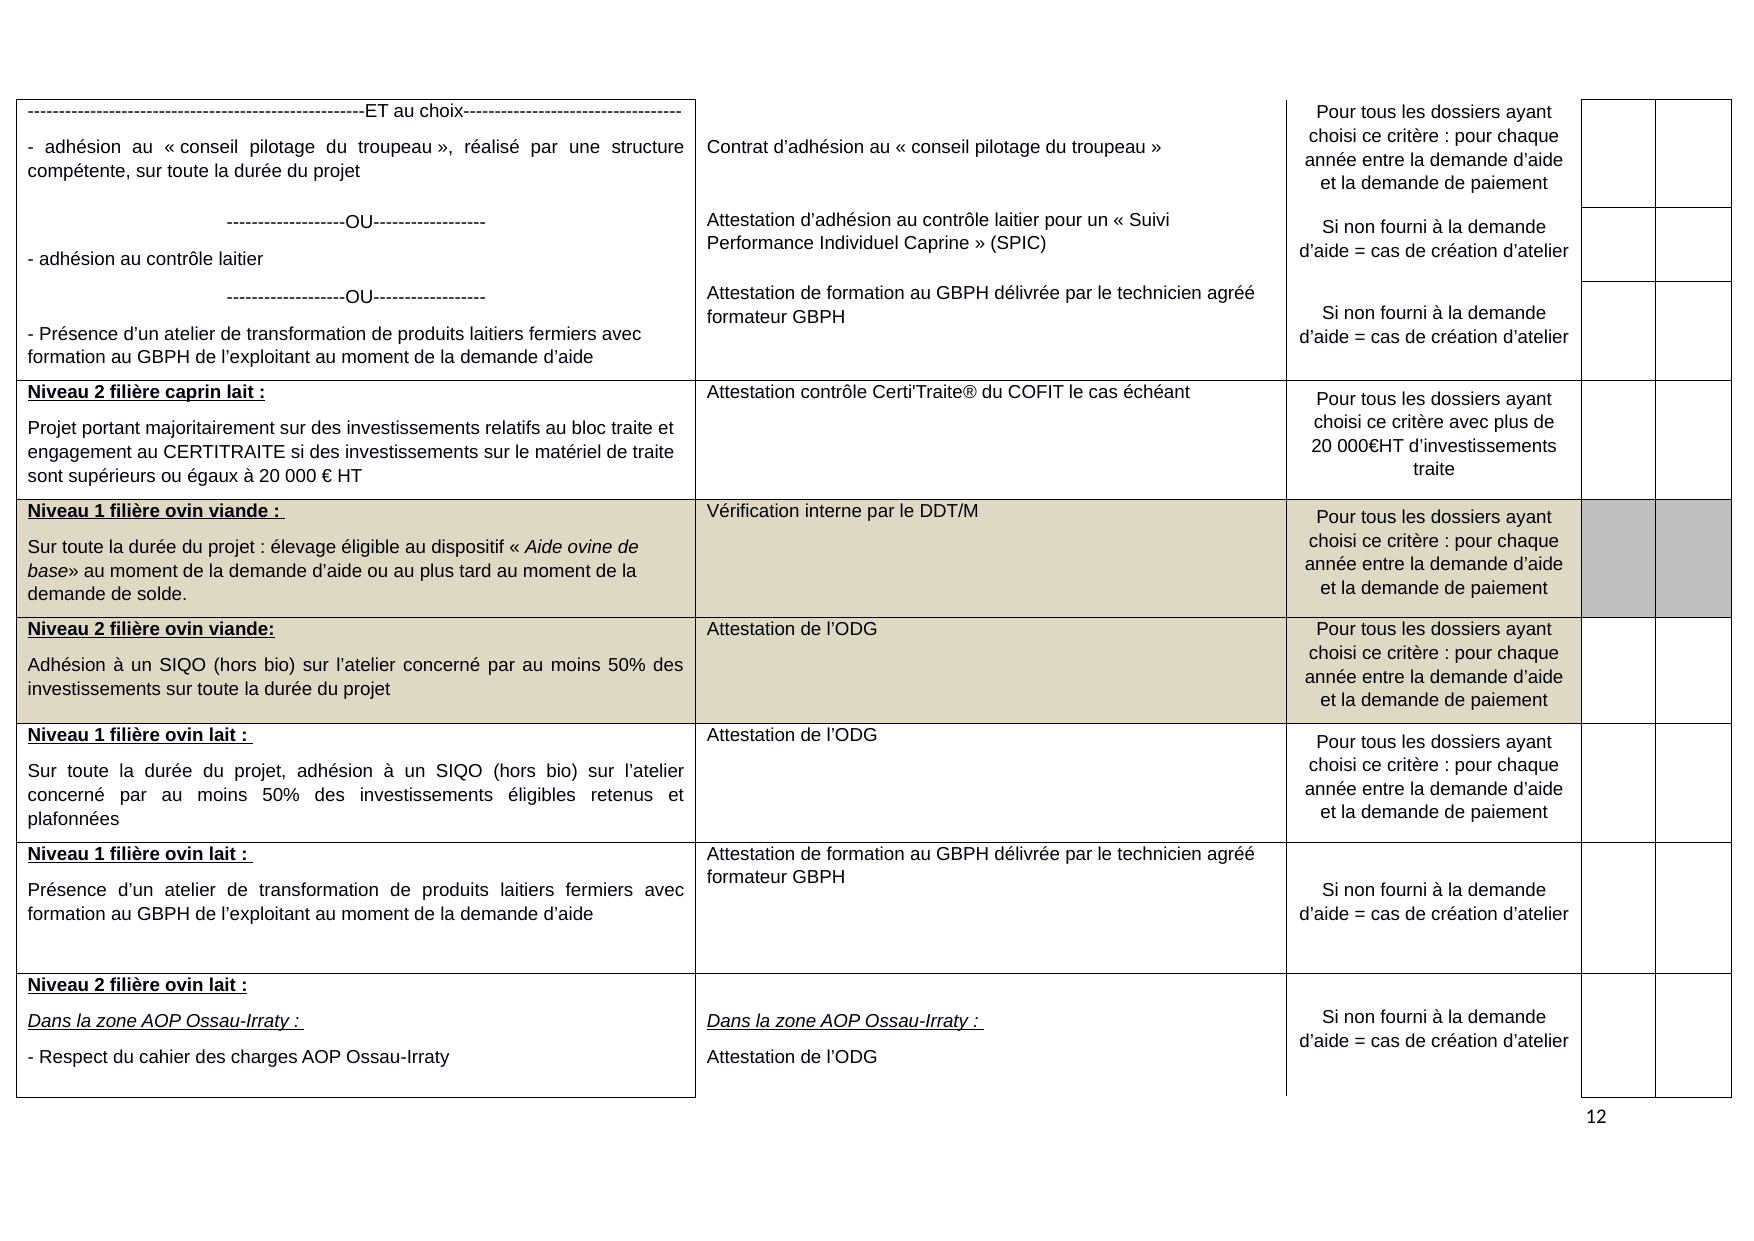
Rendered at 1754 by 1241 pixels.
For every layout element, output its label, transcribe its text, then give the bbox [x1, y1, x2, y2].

table_cell Pour tous les dossiers ayant choisi ce critère avec plus de 20 000€HT d’investissements traite [1287, 381, 1581, 498]
table_cell [1582, 618, 1655, 723]
table_cell [1582, 500, 1655, 617]
table_cell [1656, 618, 1731, 723]
table_cell [1582, 843, 1655, 973]
table_cell Si non fourni à la demande d’aide = cas de création d’atelier [1287, 843, 1581, 973]
table_cell Attestation de formation au GBPH délivrée par le technicien agréé formateur GBPH [696, 843, 1286, 973]
table_cell Niveau 1 filière ovin lait : Sur toute la durée du projet, adhésion à un SIQO (hors bio) sur l’atelier concerné par au moins 50% des investissements éligibles retenus et plafonnées [17, 724, 695, 842]
table_cell [1656, 100, 1731, 207]
table_cell ------------------------------------------------------ET au choix----------------------------------- - adhésion au « conseil pilotage du troupeau », réalisé par une structure compétente, sur toute la durée du projet -------------------OU------------------ - adhésion au contrôle laitier -------------------OU------------------ - Présence d’un atelier de transformation de produits laitiers fermiers avec formation au GBPH de l’exploitant au moment de la demande d’aide [17, 100, 695, 380]
table_cell Niveau 2 filière caprin lait : Projet portant majoritairement sur des investissements relatifs au bloc traite et engagement au CERTITRAITE si des investissements sur le matériel de traite sont supérieurs ou égaux à 20 000 € HT [17, 381, 695, 498]
table_cell Pour tous les dossiers ayant choisi ce critère : pour chaque année entre la demande d’aide et la demande de paiement [1286, 99, 1581, 207]
table_cell Attestation d’adhésion au contrôle laitier pour un « Suivi Performance Individuel Caprine » (SPIC) [696, 207, 1286, 281]
table_cell Niveau 2 filière ovin viande: Adhésion à un SIQO (hors bio) sur l’atelier concerné par au moins 50% des investissements sur toute la durée du projet [17, 618, 695, 723]
table_cell Contrat d’adhésion au « conseil pilotage du troupeau » [696, 99, 1286, 207]
table_cell Niveau 1 filière ovin viande : Sur toute la durée du projet : élevage éligible au dispositif « Aide ovine de base» au moment de la demande d’aide ou au plus tard au moment de la demande de solde. [17, 500, 695, 617]
table_cell [1656, 282, 1731, 380]
table_cell [1582, 282, 1655, 380]
table_cell [1656, 500, 1731, 617]
table_cell Attestation de l’ODG [696, 618, 1286, 723]
table_cell Vérification interne par le DDT/M [696, 500, 1286, 617]
table_cell [1582, 381, 1655, 498]
table_cell Dans la zone AOP Ossau-Irraty : Attestation de l’ODG [696, 974, 1286, 1097]
table_cell [1582, 724, 1655, 842]
table_cell Pour tous les dossiers ayant choisi ce critère : pour chaque année entre la demande d’aide et la demande de paiement [1287, 500, 1581, 617]
table_cell [1656, 843, 1731, 973]
table_cell [1656, 724, 1731, 842]
table_cell [1656, 974, 1731, 1097]
table_cell [1582, 208, 1655, 281]
table_cell Attestation de l’ODG [696, 724, 1286, 842]
table_cell Pour tous les dossiers ayant choisi ce critère : pour chaque année entre la demande d’aide et la demande de paiement [1287, 618, 1581, 723]
table_cell [1582, 100, 1655, 207]
table_cell Attestation contrôle Certi'Traite® du COFIT le cas échéant [696, 381, 1286, 498]
table_cell Si non fourni à la demande d’aide = cas de création d’atelier [1287, 207, 1581, 281]
table_cell [1656, 208, 1731, 281]
table_cell [1656, 381, 1731, 498]
table_cell Niveau 2 filière ovin lait : Dans la zone AOP Ossau-Irraty : - Respect du cahier des charges AOP Ossau-Irraty [17, 974, 695, 1097]
table_cell [1582, 974, 1655, 1097]
table_cell Attestation de formation au GBPH délivrée par le technicien agréé formateur GBPH [696, 281, 1286, 380]
table_cell Si non fourni à la demande d’aide = cas de création d’atelier [1287, 281, 1581, 380]
table_cell Pour tous les dossiers ayant choisi ce critère : pour chaque année entre la demande d’aide et la demande de paiement [1287, 724, 1581, 842]
table_cell Si non fourni à la demande d’aide = cas de création d’atelier [1286, 974, 1581, 1097]
table_cell Niveau 1 filière ovin lait : Présence d’un atelier de transformation de produits laitiers fermiers avec formation au GBPH de l’exploitant au moment de la demande d’aide [17, 843, 695, 973]
